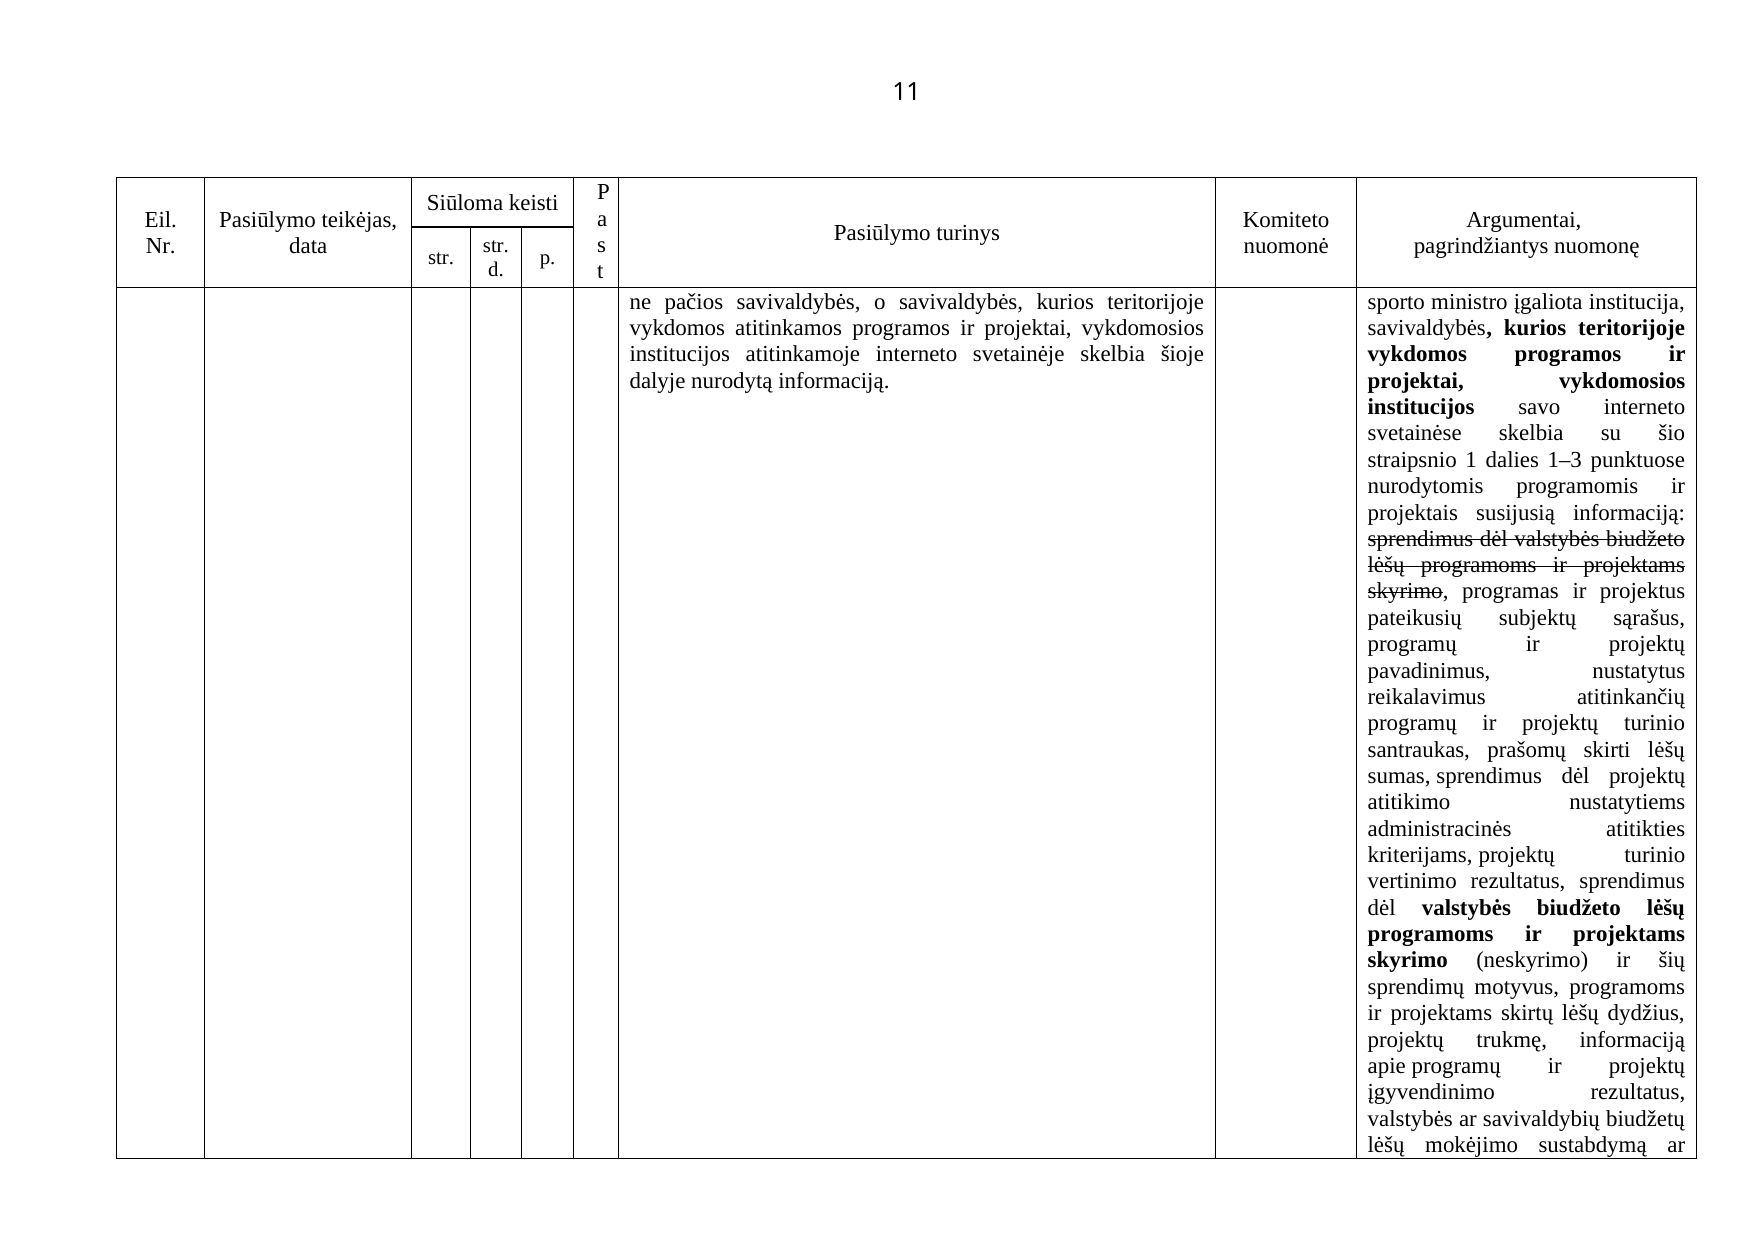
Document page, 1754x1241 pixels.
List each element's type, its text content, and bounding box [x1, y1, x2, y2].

table_cell str. [412, 228, 470, 287]
table_header Pastabos [574, 178, 618, 287]
table_cell [205, 288, 411, 1157]
table_cell ne pačios savivaldybės, o savivaldybės, kurios teritorijoje vykdomos atitinkamos programos ir projektai, vykdomosios institucijos atitinkamoje interneto svetainėje skelbia šioje dalyje nurodytą informaciją. [619, 288, 1215, 1157]
table_cell [117, 288, 204, 1157]
table_cell str. d. [471, 228, 521, 287]
table_header Siūloma keisti [412, 178, 573, 226]
table_header Pasiūlymo turinys [619, 178, 1215, 287]
table_cell p. [522, 228, 573, 287]
table_cell [522, 288, 573, 1157]
table_header Komiteto nuomonė [1216, 178, 1356, 287]
table_cell [574, 288, 618, 1157]
table_header Eil. Nr. [117, 178, 204, 287]
table_cell [412, 288, 470, 1157]
table_header Argumentai, pagrindžiantys nuomonę [1357, 178, 1696, 287]
table_cell sporto ministro įgaliota institucija, savivaldybės, kurios teritorijoje vykdomos programos ir projektai, vykdomosios institucijos savo interneto svetainėse skelbia su šio straipsnio 1 dalies 1–3 punktuose nurodytomis programomis ir projektais susijusią informaciją: sprendimus dėl valstybės biudžeto lėšų programoms ir projektams skyrimo, programas ir projektus pateikusių subjektų sąrašus, programų ir projektų pavadinimus, nustatytus reikalavimus atitinkančių programų ir projektų turinio santraukas, prašomų skirti lėšų sumas, sprendimus dėl projektų atitikimo nustatytiems administracinės atitikties kriterijams, projektų turinio vertinimo rezultatus, sprendimus dėl valstybės biudžeto lėšų programoms ir projektams skyrimo (neskyrimo) ir šių sprendimų motyvus, programoms ir projektams skirtų lėšų dydžius, projektų trukmę, informaciją apie programų ir projektų įgyvendinimo rezultatus, valstybės ar savivaldybių biudžetų lėšų mokėjimo sustabdymą ar [1357, 288, 1696, 1157]
table_header Pasiūlymo teikėjas, data [205, 178, 411, 287]
table_cell [471, 288, 521, 1157]
table_cell [1216, 288, 1356, 1157]
